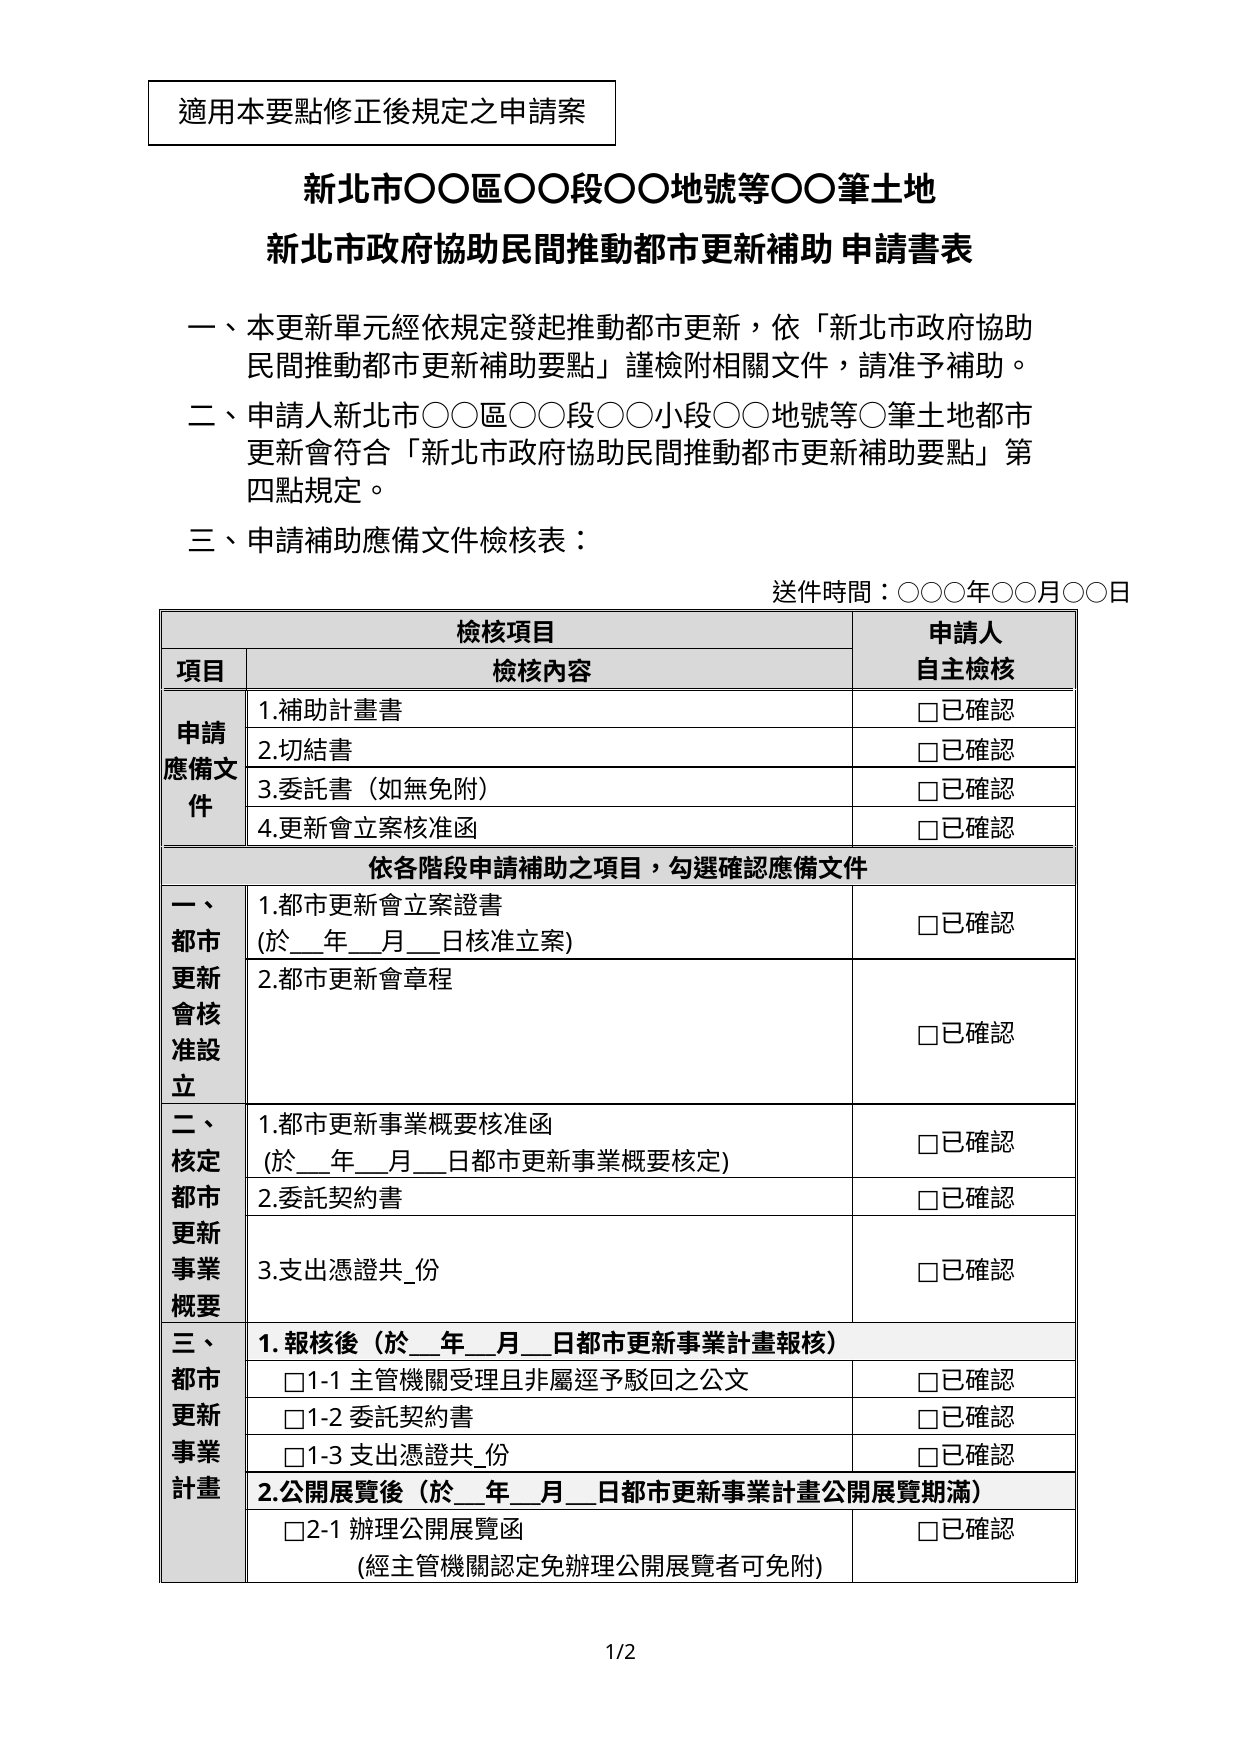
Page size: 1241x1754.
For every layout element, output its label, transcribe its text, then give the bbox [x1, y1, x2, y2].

table_cell 2.都市更新會章程 [248, 960, 852, 1103]
table_cell 檢核內容 [247, 649, 852, 688]
table_cell □已確認 [853, 807, 1075, 845]
table_cell □已確認 [853, 1178, 1075, 1214]
table_cell □已確認 [853, 1398, 1075, 1434]
table_cell 1.補助計畫書 [248, 691, 852, 727]
text 適用本要點修正後規定之申請案 [163, 89, 601, 131]
table_cell □已確認 [853, 1216, 1075, 1322]
table_cell 三、都市更新事業計畫 [162, 1323, 245, 1582]
table_cell □1-2 委託契約書 [248, 1398, 852, 1434]
table_cell □已確認 [853, 1510, 1075, 1582]
table_cell 依各階段申請補助之項目，勾選確認應備文件 [160, 845, 1077, 884]
table_cell 1. 報核後（於___年___月___日都市更新事業計畫報核） [248, 1323, 1075, 1359]
table_cell 二、核定都市更新事業概要 [162, 1104, 245, 1322]
table_cell □1-3 支出憑證共 份 [248, 1435, 852, 1471]
table_cell □已確認 [853, 728, 1075, 766]
table_cell □1-1 主管機關受理且非屬逕予駁回之公文 [248, 1361, 852, 1397]
table_cell 一、都市更新會核准設立 [162, 886, 245, 1103]
table_cell □已確認 [853, 1435, 1075, 1471]
table_cell 1.都市更新事業概要核准函 (於___年___月___日都市更新事業概要核定) [248, 1105, 852, 1177]
table_cell 2.委託契約書 [248, 1178, 852, 1214]
table_cell 申請 應備文件 [162, 688, 245, 845]
text 一、本更新單元經依規定發起推動都市更新，依「新北市政府協助民間推動都市更新補助要點」謹檢附相關文件，請准予補助。 [187, 309, 1053, 384]
text 新北市政府協助民間推動都市更新補助 申請書表 [187, 223, 1053, 271]
table_cell □已確認 [853, 886, 1075, 958]
table_cell □已確認 [853, 1361, 1075, 1397]
text 三、申請補助應備文件檢核表： [187, 521, 1053, 559]
table_cell 3.委託書（如無免附） [248, 768, 852, 806]
table_cell 1.都市更新會立案證書 (於___年___月___日核准立案) [248, 886, 852, 958]
table_cell 項目 [162, 649, 246, 688]
table_header 申請人 自主檢核 [853, 612, 1075, 688]
table_cell 3.支出憑證共 份 [248, 1216, 852, 1322]
table_cell □已確認 [853, 688, 1075, 727]
table_cell □2-1 辦理公開展覽函 (經主管機關認定免辦理公開展覽者可免附) [248, 1510, 852, 1582]
table_cell 4.更新會立案核准函 [248, 807, 852, 845]
text 二、申請人新北市○○區○○段○○小段○○地號等○筆土地都市更新會符合「新北市政府協助民間推動都市更新補助要點」第四點規定。 [187, 396, 1053, 509]
table_cell □已確認 [853, 768, 1075, 806]
text 新北市〇〇區〇〇段〇〇地號等〇〇筆土地 [187, 162, 1053, 211]
text 送件時間：○○○年○○月○○日 [187, 571, 1132, 609]
table_cell □已確認 [853, 960, 1075, 1103]
table_cell 2.公開展覽後（於___年___月___日都市更新事業計畫公開展覽期滿） [248, 1473, 1075, 1509]
table_cell 2.切結書 [248, 728, 852, 766]
table_cell □已確認 [853, 1105, 1075, 1177]
table_header 檢核項目 [162, 612, 852, 648]
